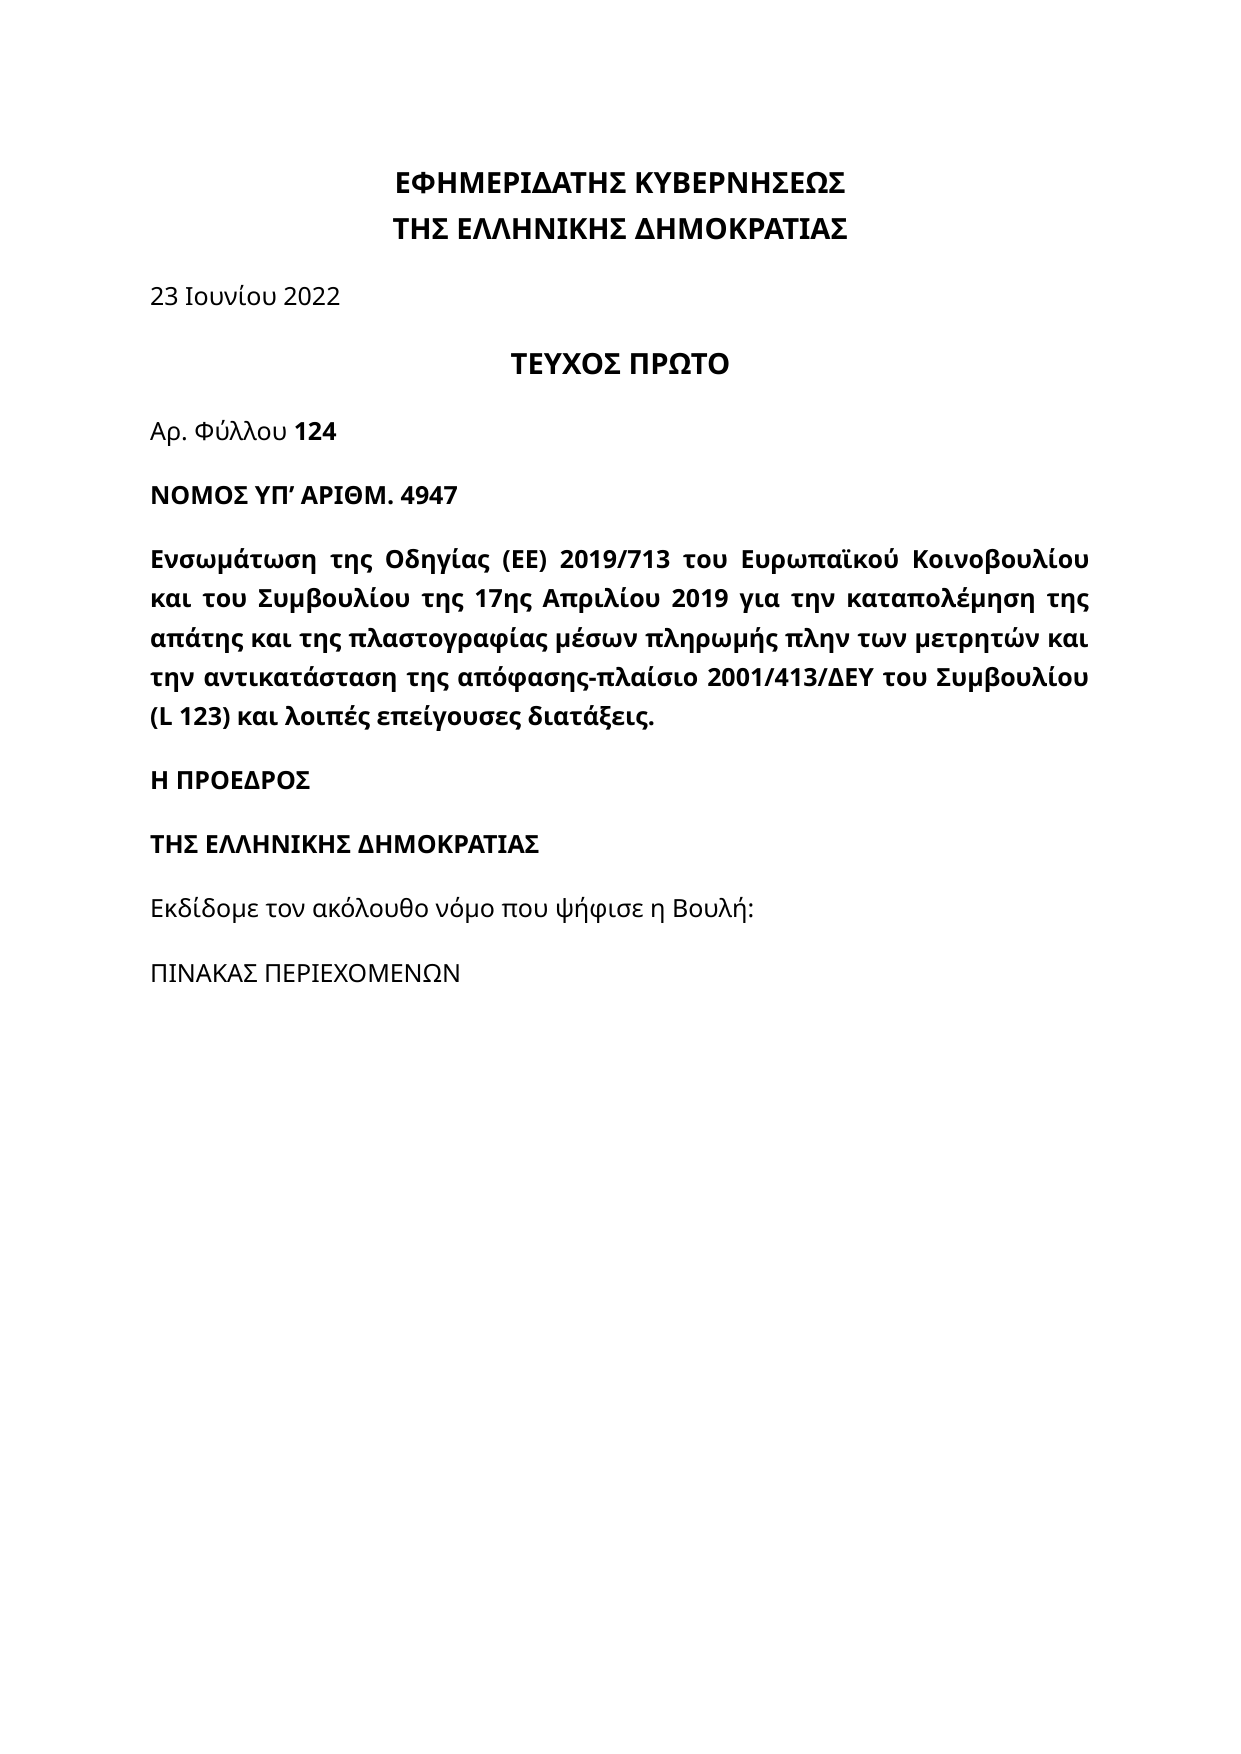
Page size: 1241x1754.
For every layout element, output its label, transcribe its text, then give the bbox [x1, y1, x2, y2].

text ΤΕΥΧΟΣ ΠΡΩΤΟ [150, 343, 1090, 383]
text Η ΠΡΟΕΔΡΟΣ [150, 763, 1090, 797]
text ΕΦΗΜΕΡΙ∆ΑΤΗΣ ΚΥΒΕΡΝΗΣΕΩΣ ΤΗΣ ΕΛΛΗΝΙΚΗΣ ∆ΗΜΟΚΡΑΤΙΑΣ [150, 162, 1090, 248]
text Εκδίδομε τον ακόλουθο νόμο που ψήφισε η Βουλή: [150, 891, 1090, 925]
text ΤΗΣ ΕΛΛΗΝΙΚΗΣ ΔΗΜΟΚΡΑΤΙΑΣ [150, 827, 1090, 861]
text 23 Ιουνίου 2022 [150, 279, 1090, 313]
text ΝΟΜΟΣ ΥΠ’ ΑΡΙΘΜ. 4947 [150, 478, 1090, 512]
text ΠΙΝΑΚΑΣ ΠΕΡΙΕΧΟΜΕΝΩΝ [150, 955, 1090, 989]
text Αρ. Φύλλου 124 [150, 413, 1090, 448]
text Ενσωμάτωση της Οδηγίας (ΕΕ) 2019/713 του Ευρωπαϊκού Κοινοβουλίου και του Συμβουλίου της 17ης Απριλίου 2019 για την καταπολέμηση της απάτης και της πλαστογραφίας μέσων πληρωμής πλην των μετρητών και την αντικατάσταση της απόφασης-πλαίσιο 2001/413/ΔΕΥ του Συμβουλίου (L 123) και λοιπές επείγουσες διατάξεις. [150, 542, 1090, 733]
